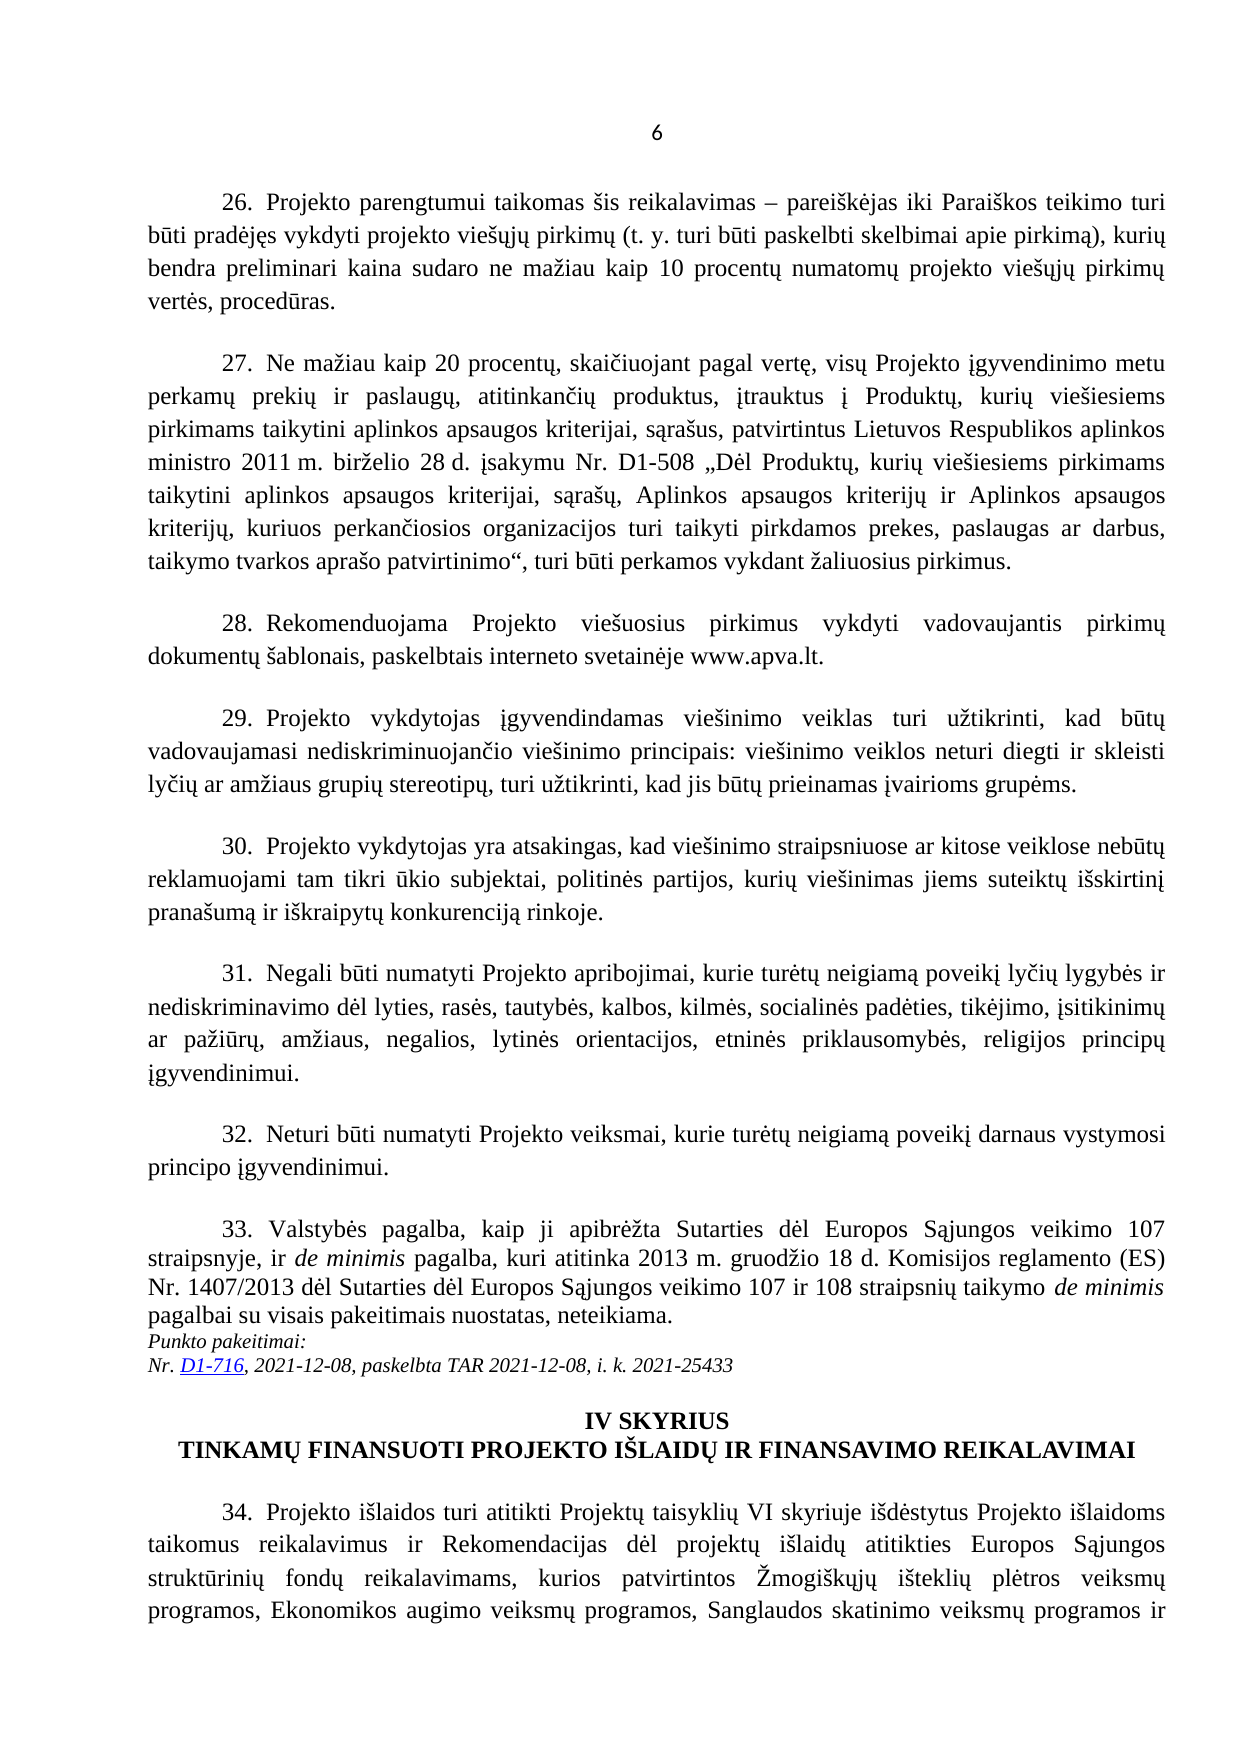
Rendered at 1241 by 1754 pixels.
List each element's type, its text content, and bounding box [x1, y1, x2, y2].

text 31. Negali būti numatyti Projekto apribojimai, kurie turėtų neigiamą poveikį lyčių lygybės ir nediskriminavimo dėl lyties, rasės, tautybės, kalbos, kilmės, socialinės padėties, tikėjimo, įsitikinimų ar pažiūrų, amžiaus, negalios, lytinės orientacijos, etninės priklausomybės, religijos principų įgyvendinimui. [148, 958, 1166, 1086]
text IV SKYRIUS [148, 1406, 1166, 1435]
text 34. Projekto išlaidos turi atitikti Projektų taisyklių VI skyriuje išdėstytus Projekto išlaidoms taikomus reikalavimus ir Rekomendacijas dėl projektų išlaidų atitikties Europos Sąjungos struktūrinių fondų reikalavimams, kurios patvirtintos Žmogiškųjų išteklių plėtros veiksmų programos, Ekonomikos augimo veiksmų programos, Sanglaudos skatinimo veiksmų programos ir [148, 1497, 1166, 1624]
text Nr. D1-716, 2021-12-08, paskelbta TAR 2021-12-08, i. k. 2021-25433 [148, 1353, 1166, 1377]
text 26. Projekto parengtumui taikomas šis reikalavimas – pareiškėjas iki Paraiškos teikimo turi būti pradėjęs vykdyti projekto viešųjų pirkimų (t. y. turi būti paskelbti skelbimai apie pirkimą), kurių bendra preliminari kaina sudaro ne mažiau kaip 10 procentų numatomų projekto viešųjų pirkimų vertės, procedūras. [148, 187, 1166, 315]
text 32. Neturi būti numatyti Projekto veiksmai, kurie turėtų neigiamą poveikį darnaus vystymosi principo įgyvendinimui. [148, 1119, 1166, 1181]
text Punkto pakeitimai: [148, 1329, 1166, 1353]
text 27. Ne mažiau kaip 20 procentų, skaičiuojant pagal vertę, visų Projekto įgyvendinimo metu perkamų prekių ir paslaugų, atitinkančių produktus, įtrauktus į Produktų, kurių viešiesiems pirkimams taikytini aplinkos apsaugos kriterijai, sąrašus, patvirtintus Lietuvos Respublikos aplinkos ministro 2011 m. birželio 28 d. įsakymu Nr. D1-508 „Dėl Produktų, kurių viešiesiems pirkimams taikytini aplinkos apsaugos kriterijai, sąrašų, Aplinkos apsaugos kriterijų ir Aplinkos apsaugos kriterijų, kuriuos perkančiosios organizacijos turi taikyti pirkdamos prekes, paslaugas ar darbus, taikymo tvarkos aprašo patvirtinimo“, turi būti perkamos vykdant žaliuosius pirkimus. [148, 348, 1166, 575]
text 33. Valstybės pagalba, kaip ji apibrėžta Sutarties dėl Europos Sąjungos veikimo 107 straipsnyje, ir de minimis pagalba, kuri atitinka 2013 m. gruodžio 18 d. Komisijos reglamento (ES) Nr. 1407/2013 dėl Sutarties dėl Europos Sąjungos veikimo 107 ir 108 straipsnių taikymo de minimis pagalbai su visais pakeitimais nuostatas, neteikiama. [148, 1214, 1166, 1329]
text TINKAMŲ FINANSUOTI PROJEKTO IŠLAIDŲ IR FINANSAVIMO REIKALAVIMAI [148, 1435, 1166, 1463]
text 28. Rekomenduojama Projekto viešuosius pirkimus vykdyti vadovaujantis pirkimų dokumentų šablonais, paskelbtais interneto svetainėje www.apva.lt. [148, 608, 1166, 670]
text 30. Projekto vykdytojas yra atsakingas, kad viešinimo straipsniuose ar kitose veiklose nebūtų reklamuojami tam tikri ūkio subjektai, politinės partijos, kurių viešinimas jiems suteiktų išskirtinį pranašumą ir iškraipytų konkurenciją rinkoje. [148, 831, 1166, 926]
text 29. Projekto vykdytojas įgyvendindamas viešinimo veiklas turi užtikrinti, kad būtų vadovaujamasi nediskriminuojančio viešinimo principais: viešinimo veiklos neturi diegti ir skleisti lyčių ar amžiaus grupių stereotipų, turi užtikrinti, kad jis būtų prieinamas įvairioms grupėms. [148, 703, 1166, 798]
